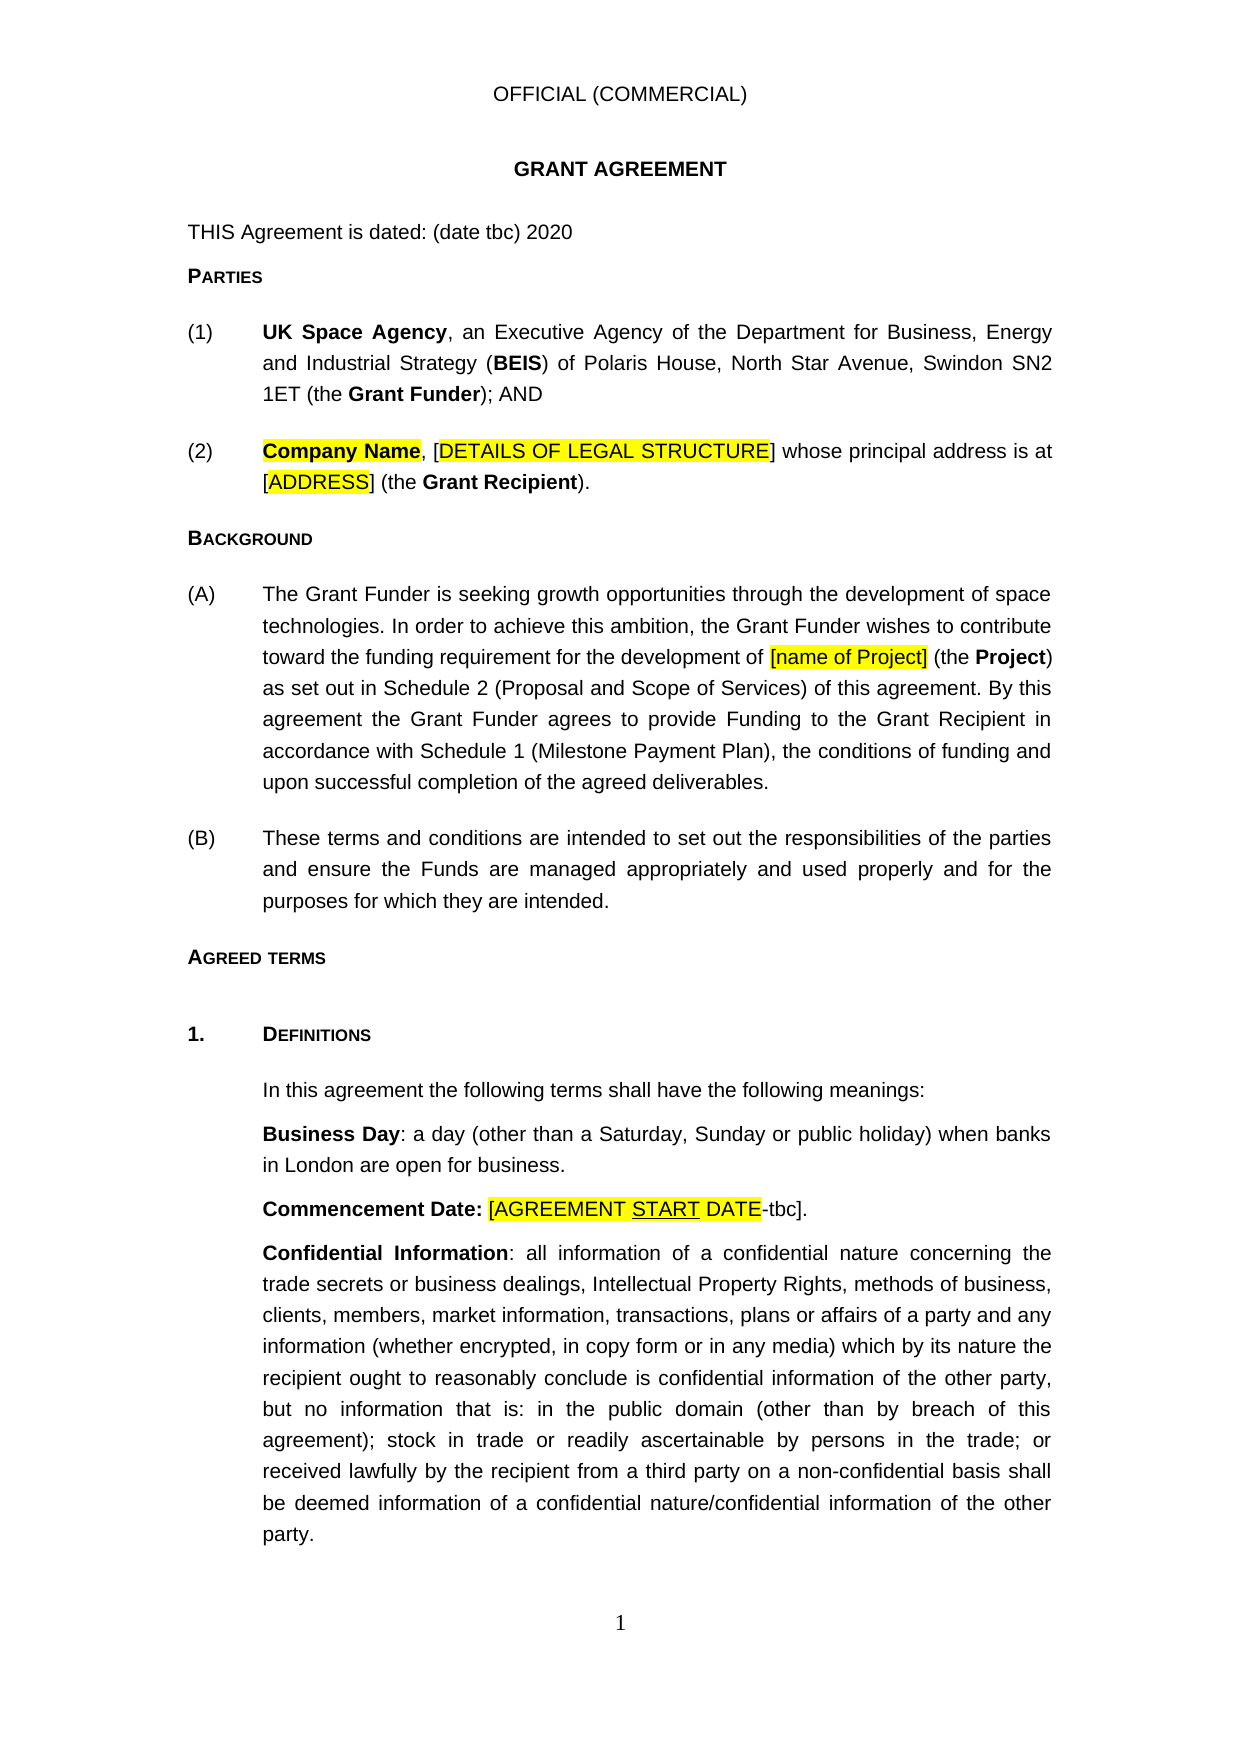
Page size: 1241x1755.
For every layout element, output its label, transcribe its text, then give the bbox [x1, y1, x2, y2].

list These terms and conditions are intended to set out the responsibilities of the parties and ensure the Funds are managed appropriately and used properly and for the purposes for which they are intended. [187, 819, 1053, 912]
subtitle Definitions [187, 1014, 1053, 1046]
list The Grant Funder is seeking growth opportunities through the development of space technologies. In order to achieve this ambition, the Grant Funder wishes to contribute toward the funding requirement for the development of [name of Project] (the Project) as set out in Schedule 2 (Proposal and Scope of Services) of this agreement. By this agreement the Grant Funder agrees to provide Funding to the Grant Recipient in accordance with Schedule 1 (Milestone Payment Plan), the conditions of funding and upon successful completion of the agreed deliverables. [187, 575, 1053, 794]
text Confidential Information: all information of a confidential nature concerning the trade secrets or business dealings, Intellectual Property Rights, methods of business, clients, members, market information, transactions, plans or affairs of a party and any information (whether encrypted, in copy form or in any media) which by its nature the recipient ought to reasonably conclude is confidential information of the other party, but no information that is: in the public domain (other than by breach of this agreement); stock in trade or readily ascertainable by persons in the trade; or received lawfully by the recipient from a third party on a non-confidential basis shall be deemed information of a confidential nature/confidential information of the other party. [262, 1233, 1053, 1546]
subtitle Parties [187, 256, 1053, 287]
text GRANT AGREEMENT [187, 150, 1053, 181]
list Company Name, [DETAILS OF LEGAL STRUCTURE] whose principal address is at [ADDRESS] (the Grant Recipient). [187, 431, 1053, 494]
subtitle Agreed terms [187, 937, 1053, 969]
subtitle Background [187, 519, 1053, 550]
text In this agreement the following terms shall have the following meanings: [262, 1071, 1053, 1102]
list UK Space Agency, an Executive Agency of the Department for Business, Energy and Industrial Strategy (BEIS) of Polaris House, North Star Avenue, Swindon SN2 1ET (the Grant Funder); AND [187, 312, 1053, 406]
text THIS Agreement is dated: (date tbc) 2020 [187, 212, 1053, 244]
text Business Day: a day (other than a Saturday, Sunday or public holiday) when banks in London are open for business. [262, 1114, 1053, 1177]
text Commencement Date: [AGREEMENT START DATE-tbc]. [262, 1189, 1053, 1221]
